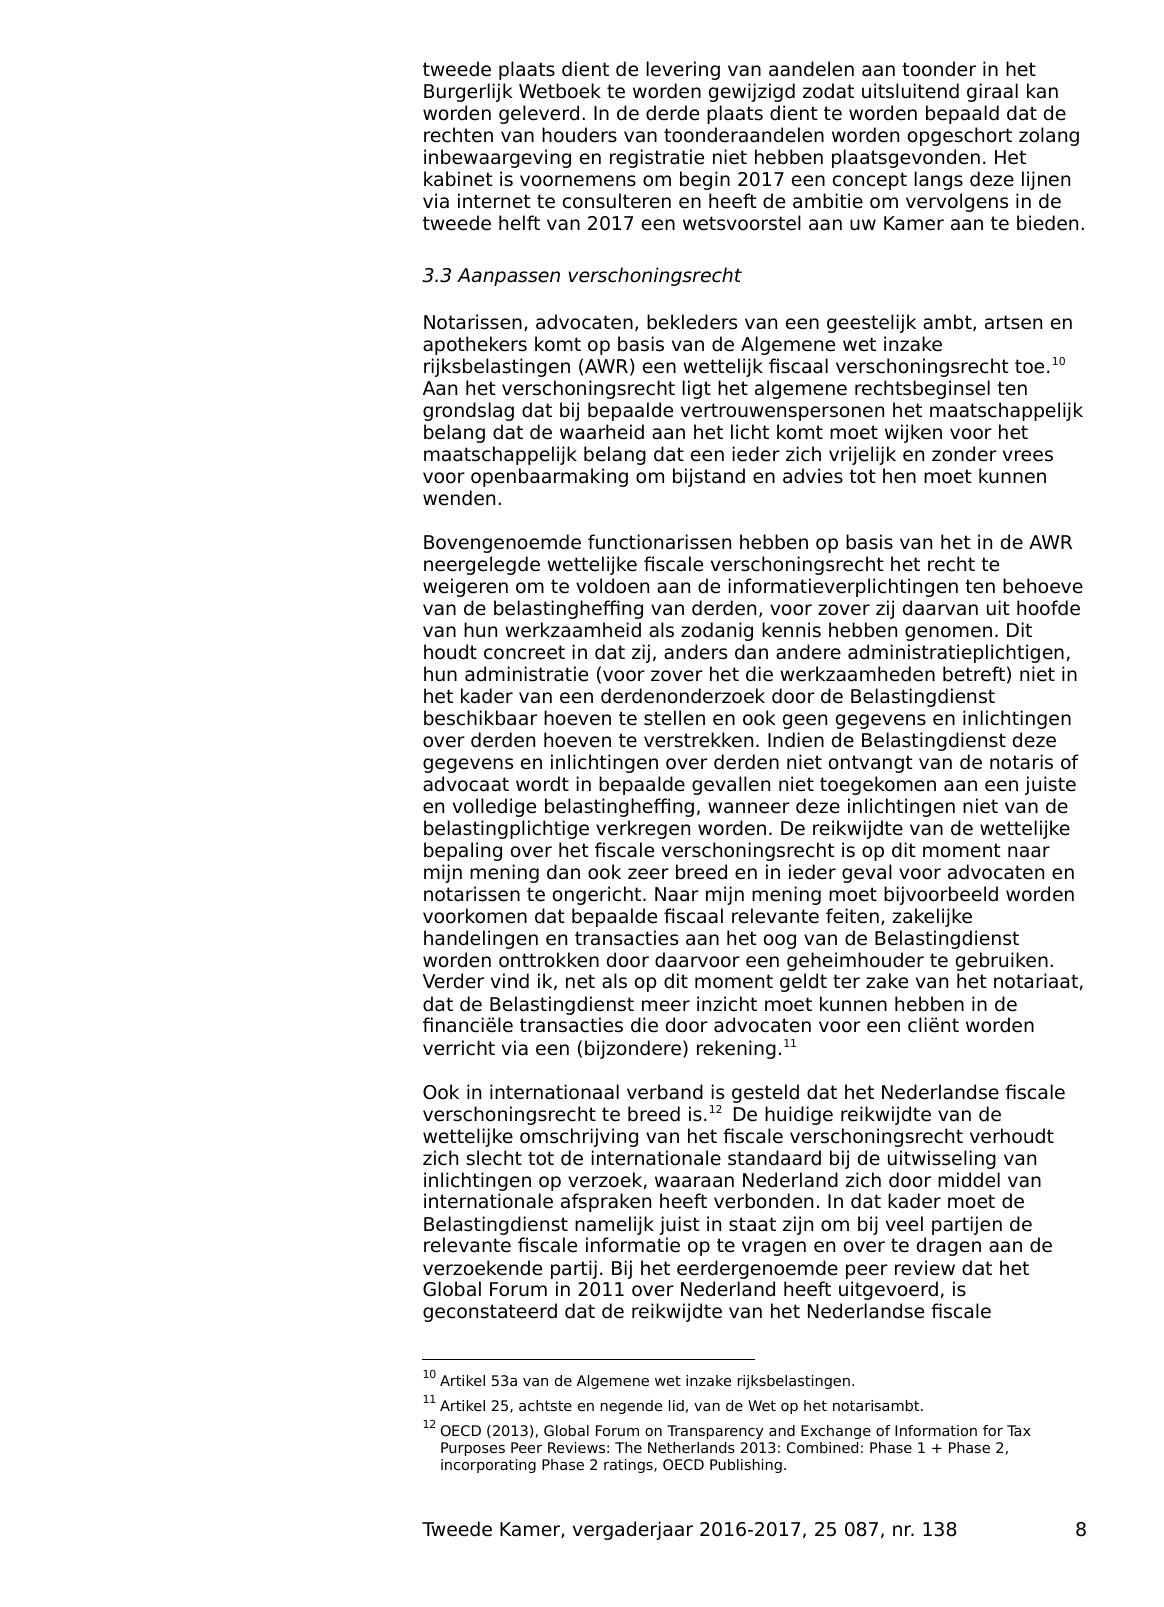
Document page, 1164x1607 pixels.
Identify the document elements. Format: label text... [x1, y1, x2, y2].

text Bovengenoemde functionarissen hebben op basis van het in de AWR neergelegde wettelijke fiscale verschoningsrecht het recht te weigeren om te voldoen aan de informatieverplichtingen ten behoeve van de belastingheffing van derden, voor zover zij daarvan uit hoofde van hun werkzaamheid als zodanig kennis hebben genomen. Dit houdt concreet in dat zij, anders dan andere administratieplichtigen, hun administratie (voor zover het die werkzaamheden betreft) niet in het kader van een derdenonderzoek door de Belastingdienst beschikbaar hoeven te stellen en ook geen gegevens en inlichtingen over derden hoeven te verstrekken. Indien de Belastingdienst deze gegevens en inlichtingen over derden niet ontvangt van de notaris of advocaat wordt in bepaalde gevallen niet toegekomen aan een juiste en volledige belastingheffing, wanneer deze inlichtingen niet van de belastingplichtige verkregen worden. De reikwijdte van de wettelijke bepaling over het fiscale verschoningsrecht is op dit moment naar mijn mening dan ook zeer breed en in ieder geval voor advocaten en notarissen te ongericht. Naar mijn mening moet bijvoorbeeld worden voorkomen dat bepaalde fiscaal relevante feiten, zakelijke handelingen en transacties aan het oog van de Belastingdienst worden onttrokken door daarvoor een geheimhouder te gebruiken. Verder vind ik, net als op dit moment geldt ter zake van het notariaat, dat de Belastingdienst meer inzicht moet kunnen hebben in de financiële transacties die door advocaten voor een cliënt worden verricht via een (bijzondere) rekening. [422, 532, 1087, 1059]
text Artikel 25, achtste en negende lid, van de Wet op het notarisambt. [422, 1393, 1087, 1416]
text tweede plaats dient de levering van aandelen aan toonder in het Burgerlijk Wetboek te worden gewijzigd zodat uitsluitend giraal kan worden geleverd. In de derde plaats dient te worden bepaald dat de rechten van houders van toonderaandelen worden opgeschort zolang inbewaargeving en registratie niet hebben plaatsgevonden. Het kabinet is voornemens om begin 2017 een concept langs deze lijnen via internet te consulteren en heeft de ambitie om vervolgens in de tweede helft van 2017 een wetsvoorstel aan uw Kamer aan te bieden. [422, 59, 1087, 235]
text OECD (2013), Global Forum on Transparency and Exchange of Information for Tax Purposes Peer Reviews: The Netherlands 2013: Combined: Phase 1 + Phase 2, incorporating Phase 2 ratings, OECD Publishing. [422, 1418, 1087, 1474]
text Ook in internationaal verband is gesteld dat het Nederlandse fiscale verschoningsrecht te breed is. De huidige reikwijdte van de wettelijke omschrijving van het fiscale verschoningsrecht verhoudt zich slecht tot de internationale standaard bij de uitwisseling van inlichtingen op verzoek, waaraan Nederland zich door middel van internationale afspraken heeft verbonden. In dat kader moet de Belastingdienst namelijk juist in staat zijn om bij veel partijen de relevante fiscale informatie op te vragen en over te dragen aan de verzoekende partij. Bij het eerdergenoemde peer review dat het Global Forum in 2011 over Nederland heeft uitgevoerd, is geconstateerd dat de reikwijdte van het Nederlandse fiscale [422, 1082, 1087, 1323]
subtitle 3.3 Aanpassen verschoningsrecht [422, 265, 1087, 287]
text Artikel 53a van de Algemene wet inzake rijksbelastingen. [422, 1368, 1087, 1391]
text Notarissen, advocaten, bekleders van een geestelijk ambt, artsen en apothekers komt op basis van de Algemene wet inzake rijksbelastingen (AWR) een wettelijk fiscaal verschoningsrecht toe. Aan het verschoningsrecht ligt het algemene rechtsbeginsel ten grondslag dat bij bepaalde vertrouwenspersonen het maatschappelijk belang dat de waarheid aan het licht komt moet wijken voor het maatschappelijk belang dat een ieder zich vrijelijk en zonder vrees voor openbaarmaking om bijstand en advies tot hen moet kunnen wenden. [422, 312, 1087, 510]
